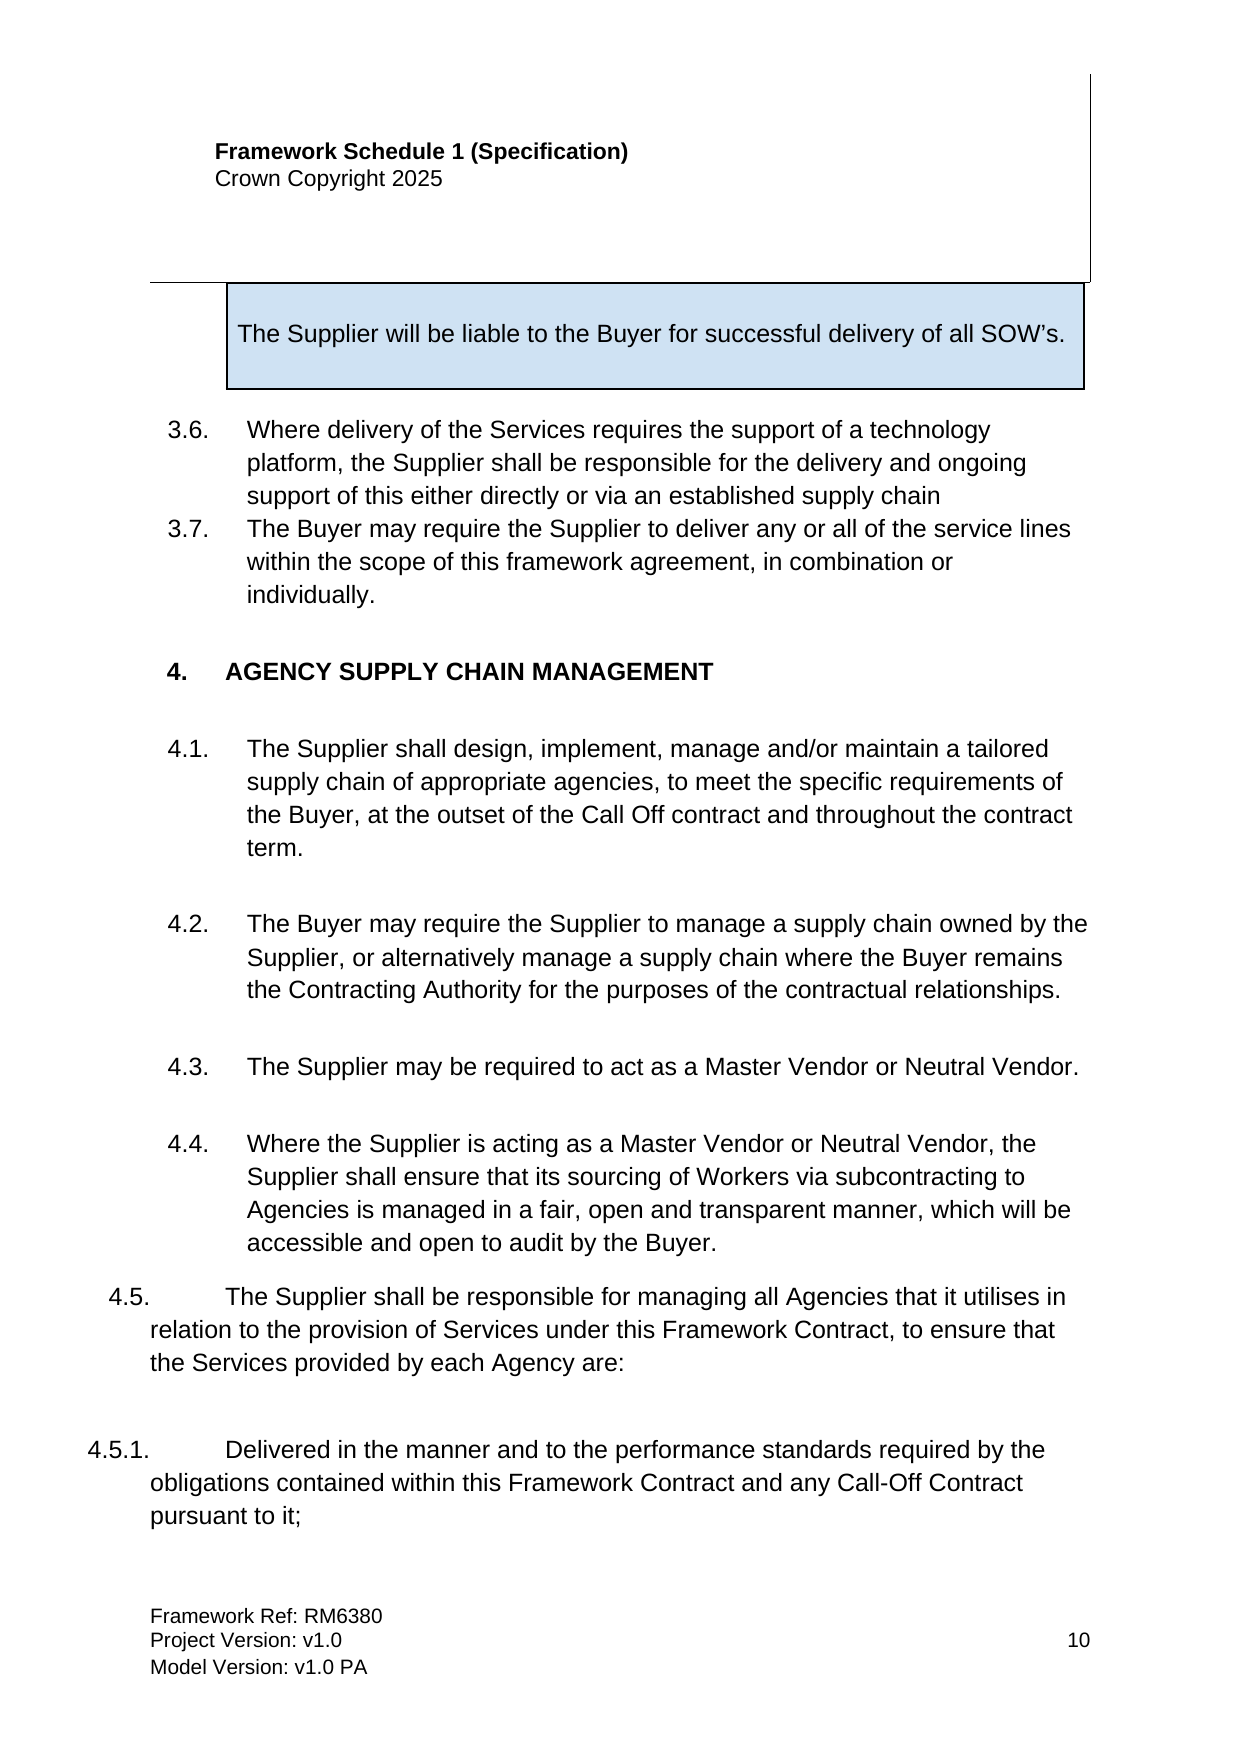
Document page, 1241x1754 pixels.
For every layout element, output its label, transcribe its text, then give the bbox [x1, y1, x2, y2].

list Delivered in the manner and to the performance standards required by the obligations contained within this Framework Contract and any Call-Off Contract pursuant to it; [150, 1435, 1084, 1530]
list Where the Supplier is acting as a Master Vendor or Neutral Vendor, the Supplier shall ensure that its sourcing of Workers via subcontracting to Agencies is managed in a fair, open and transparent manner, which will be accessible and open to audit by the Buyer. [209, 1129, 1090, 1257]
list The Buyer may require the Supplier to deliver any or all of the service lines within the scope of this framework agreement, in combination or individually. [209, 514, 1090, 609]
list The Buyer may require the Supplier to manage a supply chain owned by the Supplier, or alternatively manage a supply chain where the Buyer remains the Contracting Authority for the purposes of the contractual relationships. [209, 909, 1090, 1004]
list The Supplier shall design, implement, manage and/or maintain a tailored supply chain of appropriate agencies, to meet the specific requirements of the Buyer, at the outset of the Call Off contract and throughout the contract term. [209, 734, 1090, 861]
list The Supplier shall be responsible for managing all Agencies that it utilises in relation to the provision of Services under this Framework Contract, to ensure that the Services provided by each Agency are: [150, 1282, 1084, 1377]
list AGENCY SUPPLY CHAIN MANAGEMENT [187, 657, 1090, 686]
table_header The Supplier will be liable to the Buyer for successful delivery of all SOW’s. [228, 284, 1083, 388]
list Where delivery of the Services requires the support of a technology platform, the Supplier shall be responsible for the delivery and ongoing support of this either directly or via an established supply chain [209, 415, 1090, 510]
list The Supplier may be required to act as a Master Vendor or Neutral Vendor. [209, 1052, 1090, 1081]
